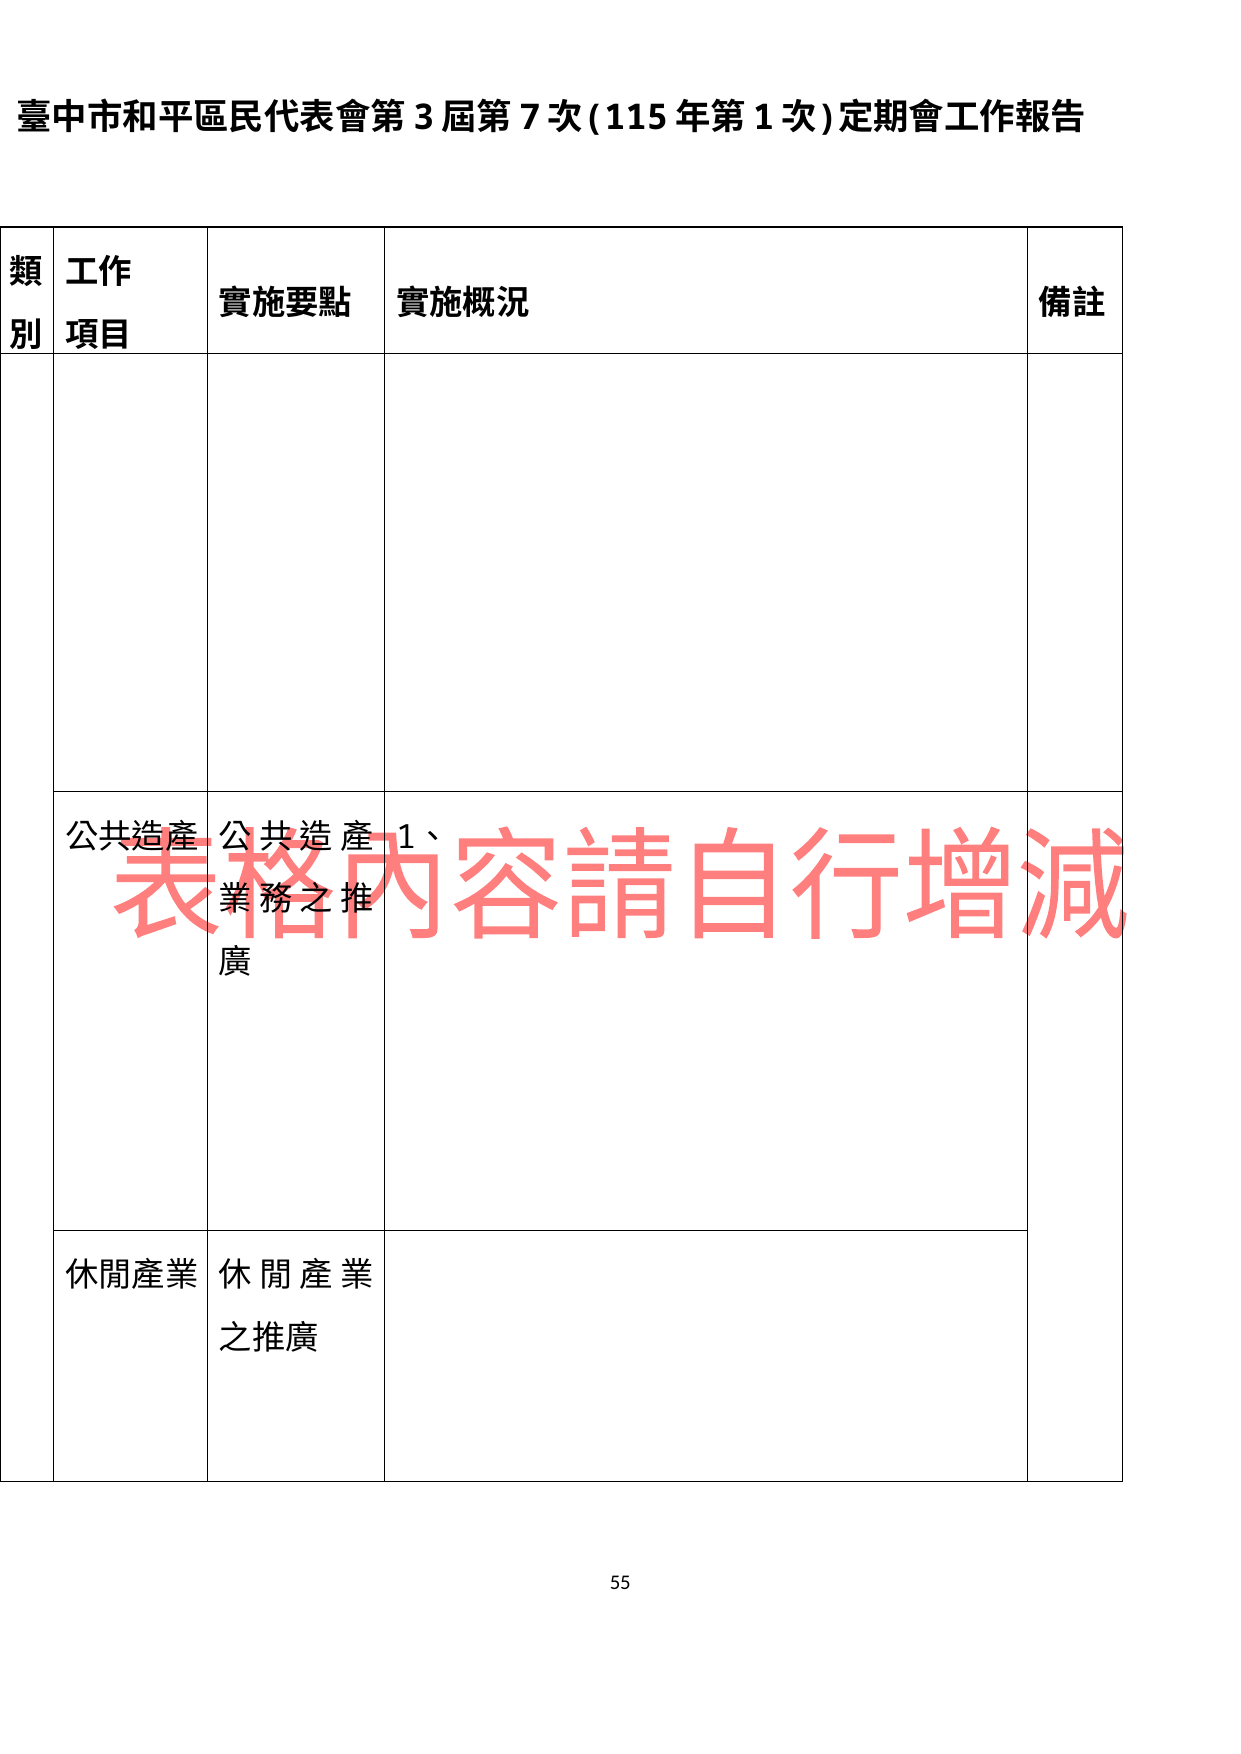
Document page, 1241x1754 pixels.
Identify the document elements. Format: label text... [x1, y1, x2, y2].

table_cell [307, 840, 323, 848]
table_cell [348, 854, 384, 898]
table_cell [458, 826, 554, 861]
table_cell [571, 863, 605, 871]
table_cell [208, 354, 384, 791]
table_cell [275, 891, 323, 902]
table_cell [515, 852, 552, 882]
table_cell [385, 1231, 1027, 1481]
table_cell 休閒產業 [54, 1231, 207, 1481]
table_header 實施概況 [385, 228, 1027, 352]
table_cell [186, 837, 207, 846]
table_cell [121, 837, 138, 846]
table_cell [385, 841, 389, 854]
table_cell [567, 826, 609, 856]
table_cell [1064, 880, 1091, 921]
table_cell [571, 879, 605, 887]
table_cell [113, 827, 207, 939]
table_cell [1, 354, 53, 1481]
table_cell [1028, 862, 1045, 880]
table_cell [944, 826, 1009, 886]
table_cell [608, 827, 672, 872]
table_cell 公共造產業務之推廣 [208, 792, 384, 1229]
table_cell [793, 827, 828, 861]
table_cell [1028, 792, 1122, 1481]
table_cell [208, 922, 219, 935]
table_header 實施要點 [208, 228, 384, 352]
table_cell [571, 895, 605, 937]
table_cell [1022, 920, 1027, 935]
table_cell [225, 905, 233, 916]
table_cell 公共造產 [54, 792, 207, 1229]
table_cell [385, 354, 1027, 791]
table_cell [1028, 354, 1122, 791]
table_cell [1028, 828, 1050, 848]
table_cell [385, 792, 1027, 1229]
table_cell [792, 853, 833, 939]
table_header 備註 [1028, 228, 1122, 352]
table_cell [833, 867, 898, 939]
table_cell [147, 838, 158, 843]
table_cell [348, 894, 357, 939]
table_cell [281, 827, 306, 849]
table_cell [365, 872, 384, 908]
table_cell [1108, 871, 1122, 927]
table_cell [694, 826, 773, 939]
table_cell [951, 892, 1003, 939]
table_cell [453, 863, 559, 939]
table_cell [1063, 864, 1091, 872]
table_cell [1028, 890, 1046, 937]
table_cell [1020, 860, 1027, 871]
table_cell [906, 828, 946, 923]
table_cell [838, 834, 895, 844]
table_cell [208, 874, 216, 883]
table_cell [385, 832, 438, 939]
table_cell [54, 354, 207, 791]
table_cell [269, 887, 280, 896]
table_header 類別 [1, 228, 53, 352]
table_cell [1039, 827, 1122, 939]
table_cell [228, 827, 334, 939]
table_cell [617, 878, 665, 939]
table_cell [1102, 855, 1122, 892]
table_cell [275, 903, 323, 939]
table_header 工作 項目 [54, 228, 207, 352]
table_cell [459, 852, 496, 883]
table_cell [368, 832, 384, 841]
table_cell 休閒產業之推廣 [208, 1231, 384, 1481]
